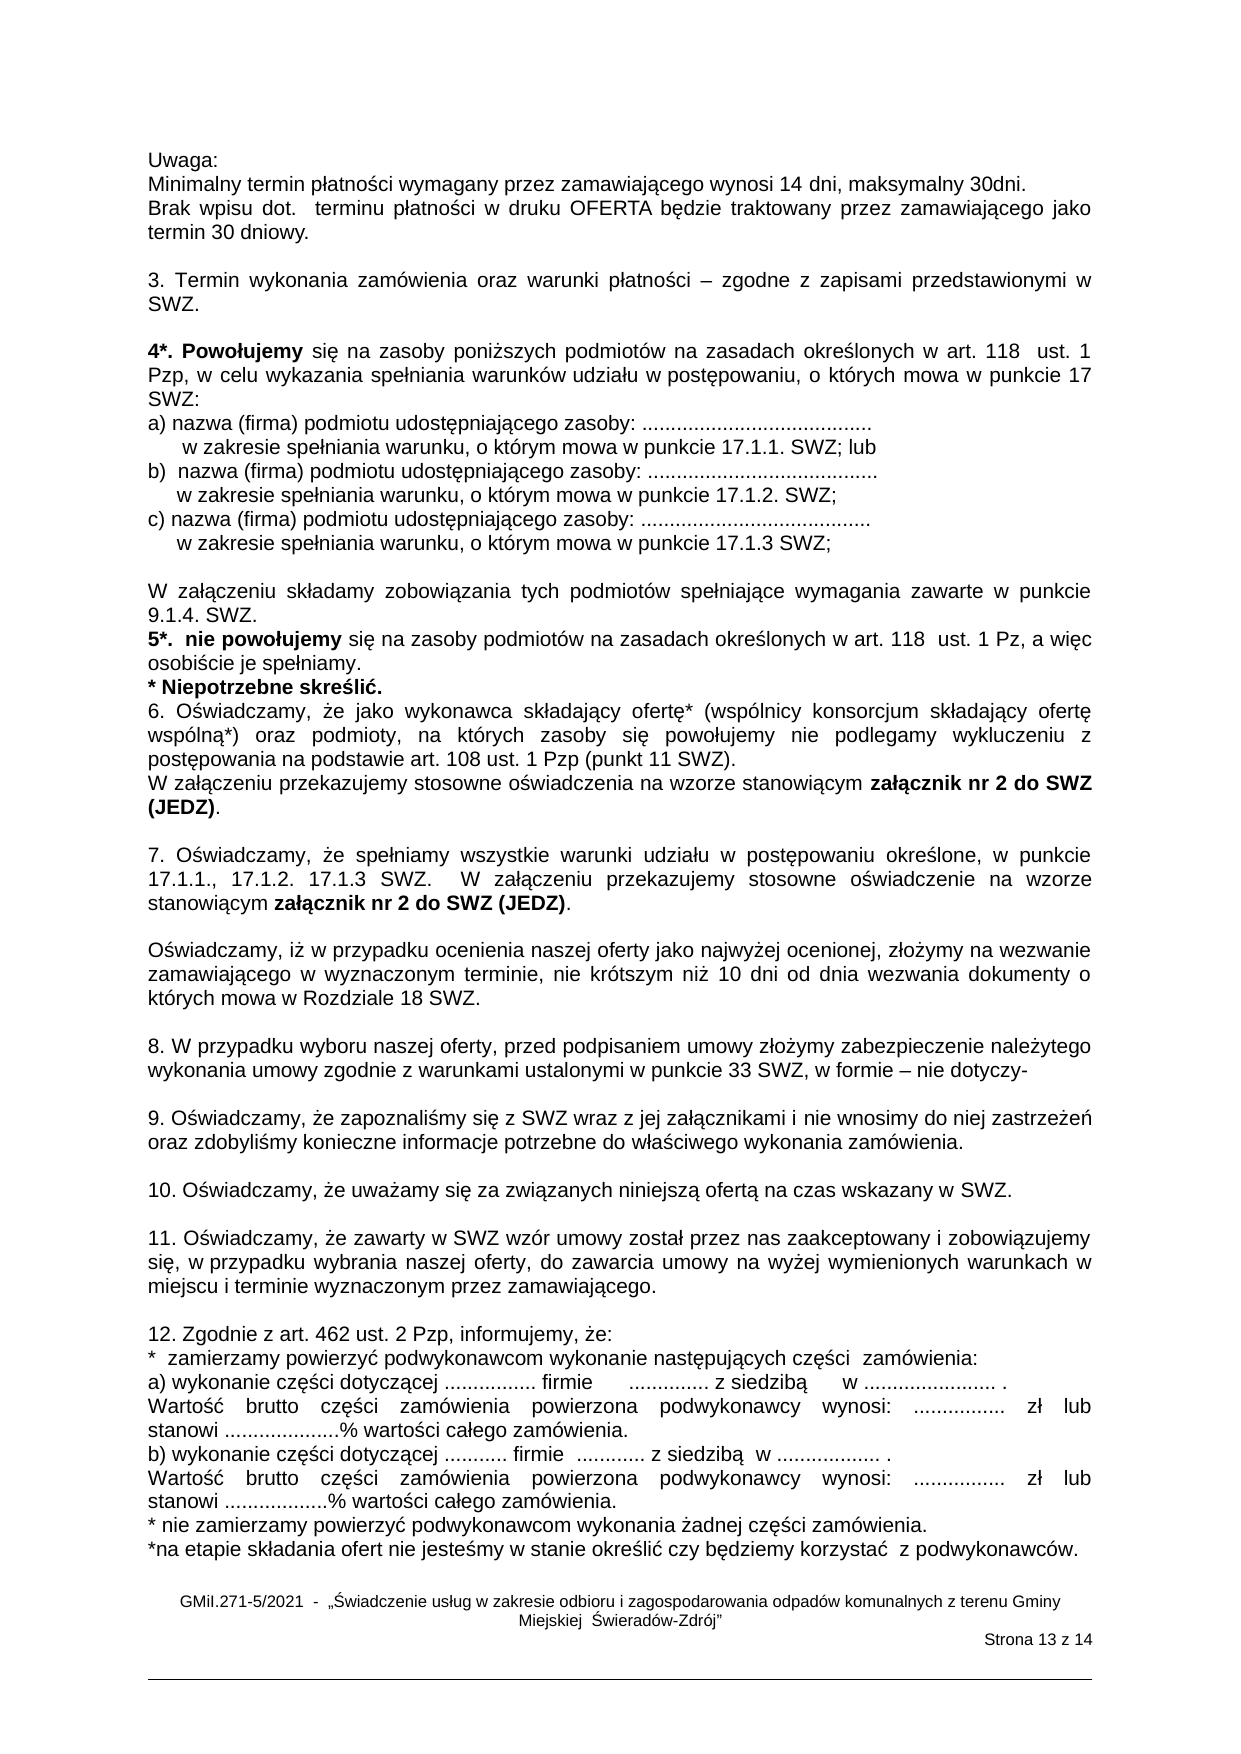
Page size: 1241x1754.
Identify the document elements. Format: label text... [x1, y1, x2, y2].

text * Niepotrzebne skreślić. [148, 675, 1092, 699]
text W załączeniu przekazujemy stosowne oświadczenia na wzorze stanowiącym załącznik nr 2 do SWZ (JEDZ). [148, 771, 1092, 818]
text b) wykonanie części dotyczącej ........... firmie ............ z siedzibą w .................. . [148, 1441, 1092, 1465]
text w zakresie spełniania warunku, o którym mowa w punkcie 17.1.3 SWZ; [148, 531, 1092, 555]
text 8. W przypadku wyboru naszej oferty, przed podpisaniem umowy złożymy zabezpieczenie należytego wykonania umowy zgodnie z warunkami ustalonymi w punkcie 33 SWZ, w formie – nie dotyczy- [148, 1034, 1092, 1082]
text 10. Oświadczamy, że uważamy się za związanych niniejszą ofertą na czas wskazany w SWZ. [148, 1178, 1092, 1202]
text 9. Oświadczamy, że zapoznaliśmy się z SWZ wraz z jej załącznikami i nie wnosimy do niej zastrzeżeń oraz zdobyliśmy konieczne informacje potrzebne do właściwego wykonania zamówienia. [148, 1106, 1092, 1154]
text 6. Oświadczamy, że jako wykonawca składający ofertę* (wspólnicy konsorcjum składający ofertę wspólną*) oraz podmioty, na których zasoby się powołujemy nie podlegamy wykluczeniu z postępowania na podstawie art. 108 ust. 1 Pzp (punkt 11 SWZ). [148, 699, 1092, 771]
text a) nazwa (firma) podmiotu udostępniającego zasoby: ........................................ [148, 411, 1092, 435]
text Minimalny termin płatności wymagany przez zamawiającego wynosi 14 dni, maksymalny 30dni. [148, 172, 1092, 196]
text Wartość brutto części zamówienia powierzona podwykonawcy wynosi: ................ zł lub stanowi ..................% wartości całego zamówienia. [148, 1465, 1092, 1513]
text * nie zamierzamy powierzyć podwykonawcom wykonania żadnej części zamówienia. [148, 1513, 1092, 1537]
text w zakresie spełniania warunku, o którym mowa w punkcie 17.1.1. SWZ; lub [148, 435, 1092, 459]
text 7. Oświadczamy, że spełniamy wszystkie warunki udziału w postępowaniu określone, w punkcie 17.1.1., 17.1.2. 17.1.3 SWZ. W załączeniu przekazujemy stosowne oświadczenie na wzorze stanowiącym załącznik nr 2 do SWZ (JEDZ). [148, 842, 1092, 914]
text w zakresie spełniania warunku, o którym mowa w punkcie 17.1.2. SWZ; [148, 483, 1092, 507]
text Uwaga: [148, 148, 1092, 172]
text b) nazwa (firma) podmiotu udostępniającego zasoby: ........................................ [148, 459, 1092, 483]
text Brak wpisu dot. terminu płatności w druku OFERTA będzie traktowany przez zamawiającego jako termin 30 dniowy. [148, 196, 1092, 243]
text 5*. nie powołujemy się na zasoby podmiotów na zasadach określonych w art. 118 ust. 1 Pz, a więc osobiście je spełniamy. [148, 627, 1092, 675]
text Wartość brutto części zamówienia powierzona podwykonawcy wynosi: ................ zł lub stanowi ....................% wartości całego zamówienia. [148, 1393, 1092, 1441]
text *na etapie składania ofert nie jesteśmy w stanie określić czy będziemy korzystać z podwykonawców. [148, 1537, 1092, 1561]
text * zamierzamy powierzyć podwykonawcom wykonanie następujących części zamówienia: [148, 1346, 1092, 1369]
text a) wykonanie części dotyczącej ................ firmie .............. z siedzibą w ....................... . [148, 1369, 1092, 1393]
text c) nazwa (firma) podmiotu udostępniającego zasoby: ........................................ [148, 507, 1092, 531]
text W załączeniu składamy zobowiązania tych podmiotów spełniające wymagania zawarte w punkcie 9.1.4. SWZ. [148, 579, 1092, 627]
text 12. Zgodnie z art. 462 ust. 2 Pzp, informujemy, że: [148, 1322, 1092, 1346]
text Oświadczamy, iż w przypadku ocenienia naszej oferty jako najwyżej ocenionej, złożymy na wezwanie zamawiającego w wyznaczonym terminie, nie krótszym niż 10 dni od dnia wezwania dokumenty o których mowa w Rozdziale 18 SWZ. [148, 938, 1092, 1010]
text 4*. Powołujemy się na zasoby poniższych podmiotów na zasadach określonych w art. 118 ust. 1 Pzp, w celu wykazania spełniania warunków udziału w postępowaniu, o których mowa w punkcie 17 SWZ: [148, 339, 1092, 411]
text 11. Oświadczamy, że zawarty w SWZ wzór umowy został przez nas zaakceptowany i zobowiązujemy się, w przypadku wybrania naszej oferty, do zawarcia umowy na wyżej wymienionych warunkach w miejscu i terminie wyznaczonym przez zamawiającego. [148, 1226, 1092, 1298]
text 3. Termin wykonania zamówienia oraz warunki płatności – zgodne z zapisami przedstawionymi w SWZ. [148, 267, 1092, 315]
